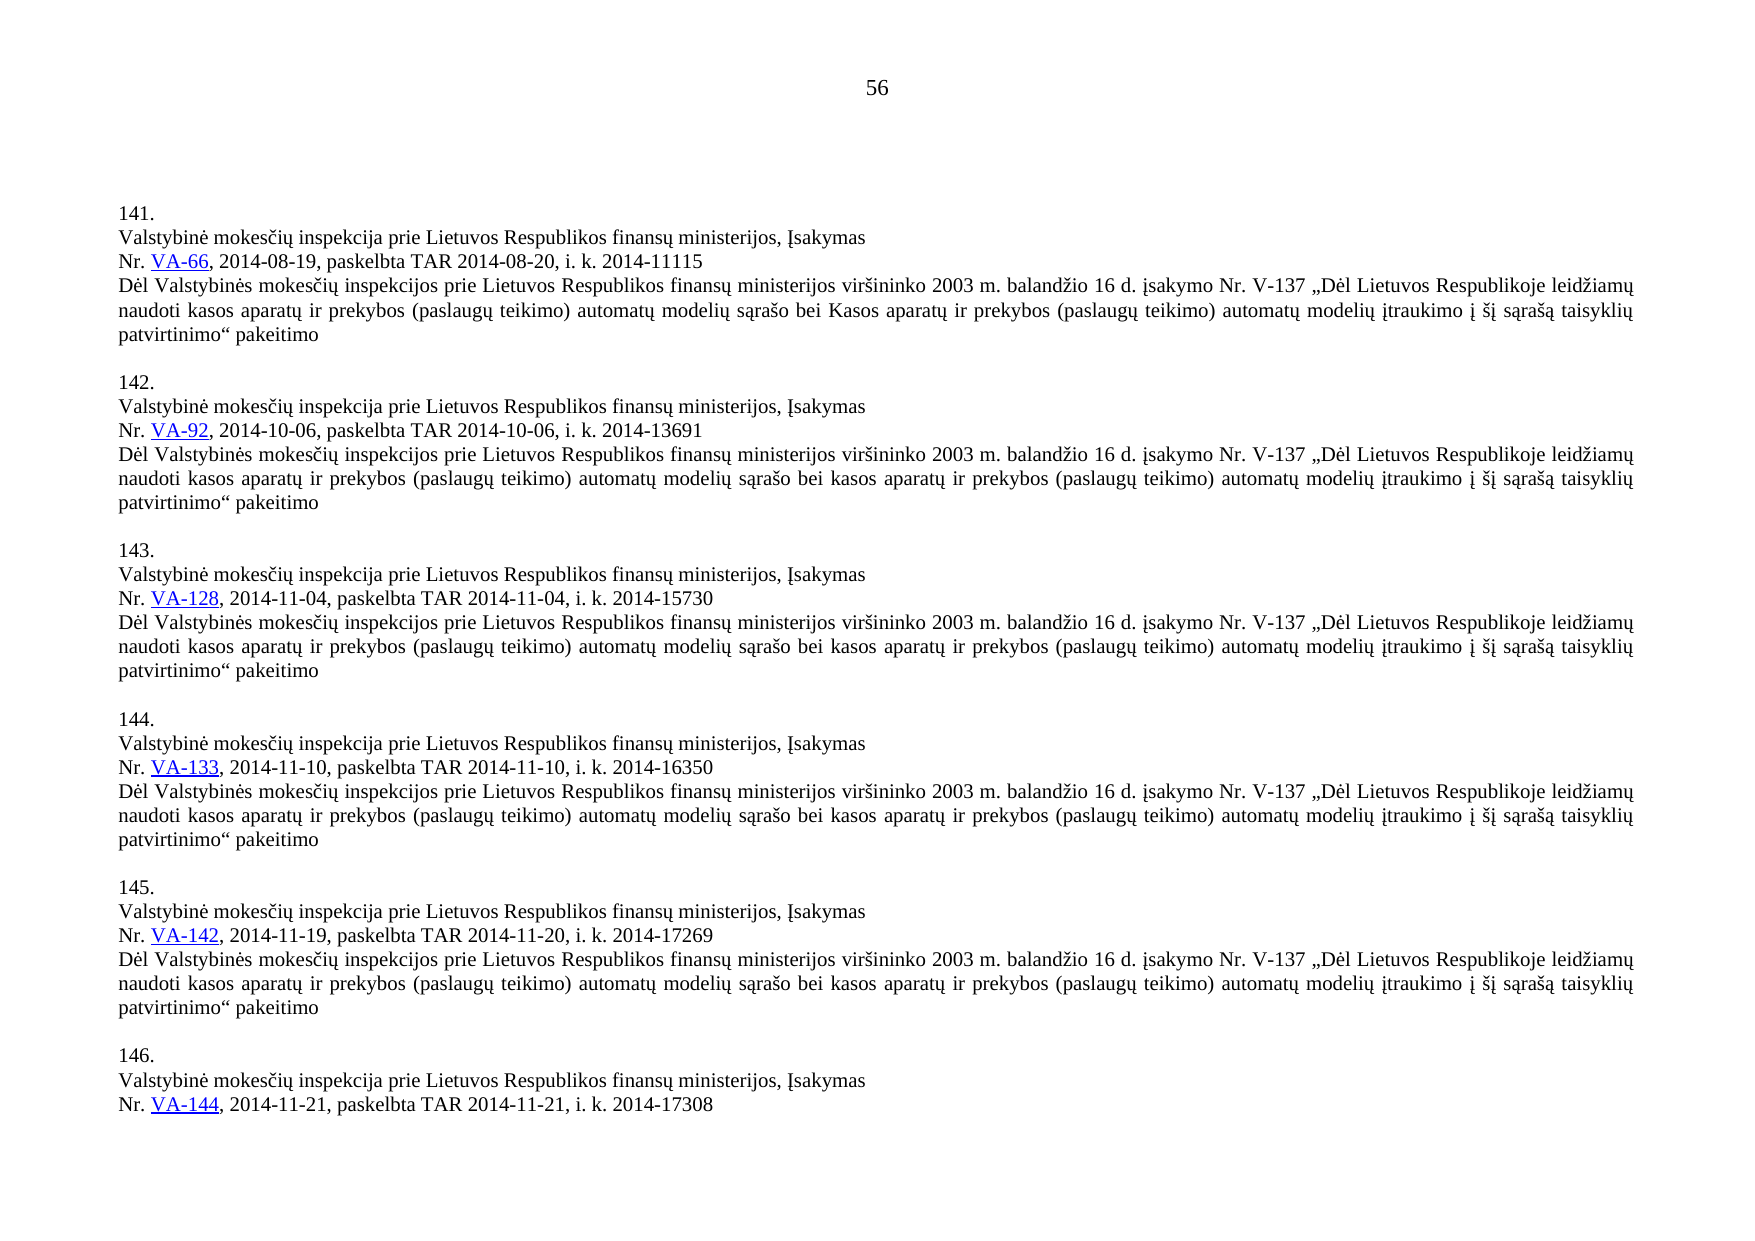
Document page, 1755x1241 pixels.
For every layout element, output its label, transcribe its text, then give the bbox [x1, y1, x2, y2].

text 144. [118, 707, 1636, 731]
text Nr. VA-128, 2014-11-04, paskelbta TAR 2014-11-04, i. k. 2014-15730 [118, 586, 1636, 610]
text Valstybinė mokesčių inspekcija prie Lietuvos Respublikos finansų ministerijos, Įsakymas [118, 1067, 1636, 1092]
text Nr. VA-66, 2014-08-19, paskelbta TAR 2014-08-20, i. k. 2014-11115 [118, 249, 1636, 273]
text Dėl Valstybinės mokesčių inspekcijos prie Lietuvos Respublikos finansų ministerijos viršininko 2003 m. balandžio 16 d. įsakymo Nr. V-137 „Dėl Lietuvos Respublikoje leidžiamų naudoti kasos aparatų ir prekybos (paslaugų teikimo) automatų modelių sąrašo bei kasos aparatų ir prekybos (paslaugų teikimo) automatų modelių įtraukimo į šį sąrašą taisyklių patvirtinimo“ pakeitimo [118, 779, 1636, 851]
text Valstybinė mokesčių inspekcija prie Lietuvos Respublikos finansų ministerijos, Įsakymas [118, 899, 1636, 923]
text Dėl Valstybinės mokesčių inspekcijos prie Lietuvos Respublikos finansų ministerijos viršininko 2003 m. balandžio 16 d. įsakymo Nr. V-137 „Dėl Lietuvos Respublikoje leidžiamų naudoti kasos aparatų ir prekybos (paslaugų teikimo) automatų modelių sąrašo bei kasos aparatų ir prekybos (paslaugų teikimo) automatų modelių įtraukimo į šį sąrašą taisyklių patvirtinimo“ pakeitimo [118, 610, 1636, 682]
text Nr. VA-142, 2014-11-19, paskelbta TAR 2014-11-20, i. k. 2014-17269 [118, 923, 1636, 947]
text Nr. VA-144, 2014-11-21, paskelbta TAR 2014-11-21, i. k. 2014-17308 [118, 1092, 1636, 1116]
text Valstybinė mokesčių inspekcija prie Lietuvos Respublikos finansų ministerijos, Įsakymas [118, 225, 1636, 249]
text Valstybinė mokesčių inspekcija prie Lietuvos Respublikos finansų ministerijos, Įsakymas [118, 731, 1636, 755]
text Dėl Valstybinės mokesčių inspekcijos prie Lietuvos Respublikos finansų ministerijos viršininko 2003 m. balandžio 16 d. įsakymo Nr. V-137 „Dėl Lietuvos Respublikoje leidžiamų naudoti kasos aparatų ir prekybos (paslaugų teikimo) automatų modelių sąrašo bei Kasos aparatų ir prekybos (paslaugų teikimo) automatų modelių įtraukimo į šį sąrašą taisyklių patvirtinimo“ pakeitimo [118, 273, 1636, 346]
text 145. [118, 875, 1636, 899]
text 142. [118, 370, 1636, 394]
text Valstybinė mokesčių inspekcija prie Lietuvos Respublikos finansų ministerijos, Įsakymas [118, 394, 1636, 418]
text 146. [118, 1043, 1636, 1067]
text Dėl Valstybinės mokesčių inspekcijos prie Lietuvos Respublikos finansų ministerijos viršininko 2003 m. balandžio 16 d. įsakymo Nr. V-137 „Dėl Lietuvos Respublikoje leidžiamų naudoti kasos aparatų ir prekybos (paslaugų teikimo) automatų modelių sąrašo bei kasos aparatų ir prekybos (paslaugų teikimo) automatų modelių įtraukimo į šį sąrašą taisyklių patvirtinimo“ pakeitimo [118, 947, 1636, 1019]
text 143. [118, 538, 1636, 562]
text Nr. VA-133, 2014-11-10, paskelbta TAR 2014-11-10, i. k. 2014-16350 [118, 755, 1636, 779]
text Nr. VA-92, 2014-10-06, paskelbta TAR 2014-10-06, i. k. 2014-13691 [118, 418, 1636, 442]
text Dėl Valstybinės mokesčių inspekcijos prie Lietuvos Respublikos finansų ministerijos viršininko 2003 m. balandžio 16 d. įsakymo Nr. V-137 „Dėl Lietuvos Respublikoje leidžiamų naudoti kasos aparatų ir prekybos (paslaugų teikimo) automatų modelių sąrašo bei kasos aparatų ir prekybos (paslaugų teikimo) automatų modelių įtraukimo į šį sąrašą taisyklių patvirtinimo“ pakeitimo [118, 442, 1636, 514]
text 141. [118, 201, 1636, 225]
text Valstybinė mokesčių inspekcija prie Lietuvos Respublikos finansų ministerijos, Įsakymas [118, 562, 1636, 586]
